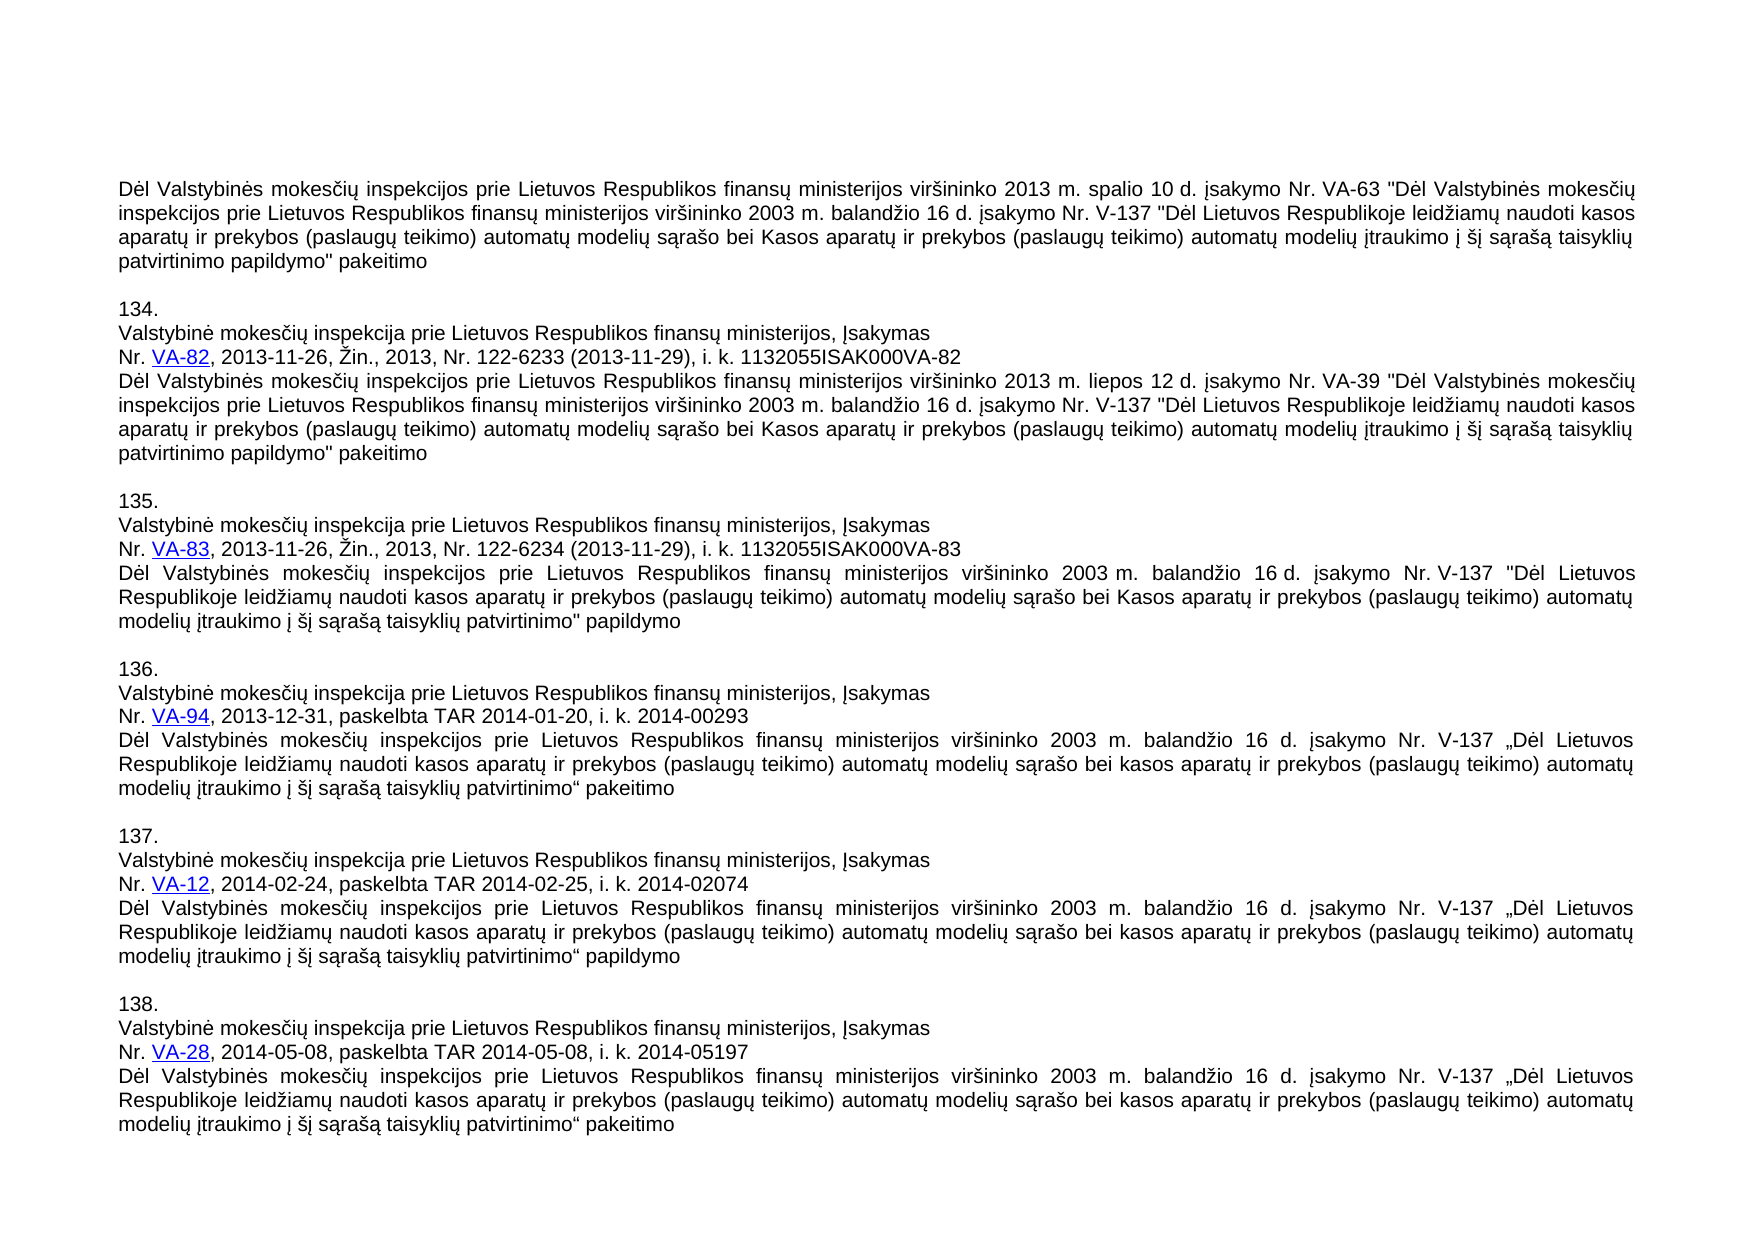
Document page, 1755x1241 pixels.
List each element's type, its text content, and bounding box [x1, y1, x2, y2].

text Dėl Valstybinės mokesčių inspekcijos prie Lietuvos Respublikos finansų ministerijos viršininko 2013 m. spalio 10 d. įsakymo Nr. VA-63 "Dėl Valstybinės mokesčių inspekcijos prie Lietuvos Respublikos finansų ministerijos viršininko 2003 m. balandžio 16 d. įsakymo Nr. V-137 "Dėl Lietuvos Respublikoje leidžiamų naudoti kasos aparatų ir prekybos (paslaugų teikimo) automatų modelių sąrašo bei Kasos aparatų ir prekybos (paslaugų teikimo) automatų modelių įtraukimo į šį sąrašą taisyklių patvirtinimo papildymo" pakeitimo [118, 177, 1636, 273]
text Dėl Valstybinės mokesčių inspekcijos prie Lietuvos Respublikos finansų ministerijos viršininko 2013 m. liepos 12 d. įsakymo Nr. VA-39 "Dėl Valstybinės mokesčių inspekcijos prie Lietuvos Respublikos finansų ministerijos viršininko 2003 m. balandžio 16 d. įsakymo Nr. V-137 "Dėl Lietuvos Respublikoje leidžiamų naudoti kasos aparatų ir prekybos (paslaugų teikimo) automatų modelių sąrašo bei Kasos aparatų ir prekybos (paslaugų teikimo) automatų modelių įtraukimo į šį sąrašą taisyklių patvirtinimo papildymo" pakeitimo [118, 369, 1636, 465]
text 138. [118, 992, 1636, 1016]
text Valstybinė mokesčių inspekcija prie Lietuvos Respublikos finansų ministerijos, Įsakymas [118, 321, 1636, 345]
text Nr. VA-12, 2014-02-24, paskelbta TAR 2014-02-25, i. k. 2014-02074 [118, 872, 1636, 896]
text Dėl Valstybinės mokesčių inspekcijos prie Lietuvos Respublikos finansų ministerijos viršininko 2003 m. balandžio 16 d. įsakymo Nr. V-137 „Dėl Lietuvos Respublikoje leidžiamų naudoti kasos aparatų ir prekybos (paslaugų teikimo) automatų modelių sąrašo bei kasos aparatų ir prekybos (paslaugų teikimo) automatų modelių įtraukimo į šį sąrašą taisyklių patvirtinimo“ pakeitimo [118, 1064, 1636, 1136]
text 135. [118, 489, 1636, 513]
text Nr. VA-83, 2013-11-26, Žin., 2013, Nr. 122-6234 (2013-11-29), i. k. 1132055ISAK000VA-83 [118, 537, 1636, 561]
text Dėl Valstybinės mokesčių inspekcijos prie Lietuvos Respublikos finansų ministerijos viršininko 2003 m. balandžio 16 d. įsakymo Nr. V-137 „Dėl Lietuvos Respublikoje leidžiamų naudoti kasos aparatų ir prekybos (paslaugų teikimo) automatų modelių sąrašo bei kasos aparatų ir prekybos (paslaugų teikimo) automatų modelių įtraukimo į šį sąrašą taisyklių patvirtinimo“ papildymo [118, 896, 1636, 968]
text Nr. VA-28, 2014-05-08, paskelbta TAR 2014-05-08, i. k. 2014-05197 [118, 1040, 1636, 1064]
text 134. [118, 297, 1636, 321]
text Valstybinė mokesčių inspekcija prie Lietuvos Respublikos finansų ministerijos, Įsakymas [118, 513, 1636, 537]
text Valstybinė mokesčių inspekcija prie Lietuvos Respublikos finansų ministerijos, Įsakymas [118, 1016, 1636, 1040]
text Valstybinė mokesčių inspekcija prie Lietuvos Respublikos finansų ministerijos, Įsakymas [118, 680, 1636, 704]
text Dėl Valstybinės mokesčių inspekcijos prie Lietuvos Respublikos finansų ministerijos viršininko 2003 m. balandžio 16 d. įsakymo Nr. V-137 „Dėl Lietuvos Respublikoje leidžiamų naudoti kasos aparatų ir prekybos (paslaugų teikimo) automatų modelių sąrašo bei kasos aparatų ir prekybos (paslaugų teikimo) automatų modelių įtraukimo į šį sąrašą taisyklių patvirtinimo“ pakeitimo [118, 728, 1636, 800]
text Nr. VA-82, 2013-11-26, Žin., 2013, Nr. 122-6233 (2013-11-29), i. k. 1132055ISAK000VA-82 [118, 345, 1636, 369]
text Nr. VA-94, 2013-12-31, paskelbta TAR 2014-01-20, i. k. 2014-00293 [118, 704, 1636, 728]
text 137. [118, 824, 1636, 848]
text 136. [118, 656, 1636, 680]
text Valstybinė mokesčių inspekcija prie Lietuvos Respublikos finansų ministerijos, Įsakymas [118, 848, 1636, 872]
text Dėl Valstybinės mokesčių inspekcijos prie Lietuvos Respublikos finansų ministerijos viršininko 2003 m. balandžio 16 d. įsakymo Nr. V-137 "Dėl Lietuvos Respublikoje leidžiamų naudoti kasos aparatų ir prekybos (paslaugų teikimo) automatų modelių sąrašo bei Kasos aparatų ir prekybos (paslaugų teikimo) automatų modelių įtraukimo į šį sąrašą taisyklių patvirtinimo" papildymo [118, 561, 1636, 632]
